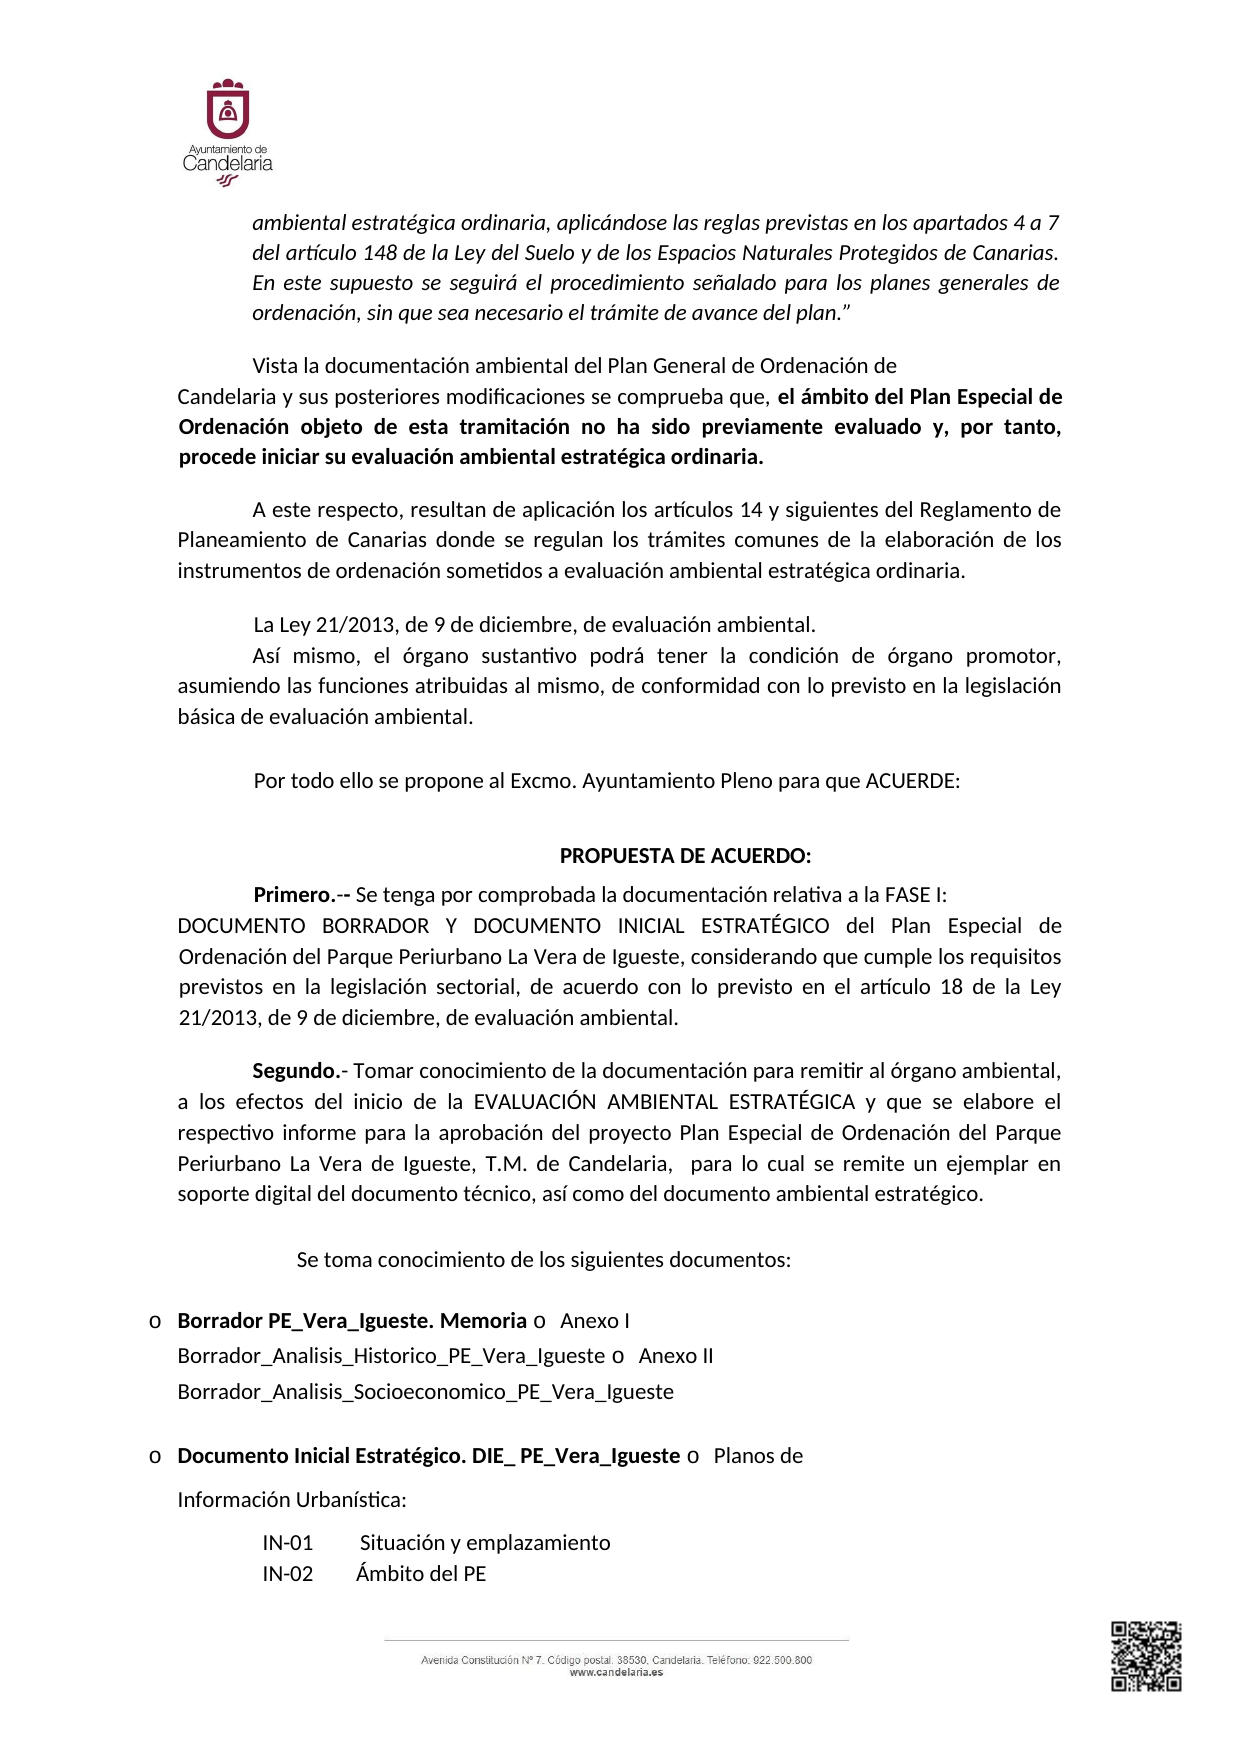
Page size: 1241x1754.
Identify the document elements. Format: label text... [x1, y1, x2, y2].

text IN-01 Situación y emplazamiento [177, 1528, 1063, 1556]
text Se toma conocimiento de los siguientes documentos: [297, 1245, 1063, 1273]
text La Ley 21/2013, de 9 de diciembre, de evaluación ambiental. [253, 610, 1063, 638]
text DOCUMENTO BORRADOR Y DOCUMENTO INICIAL ESTRATÉGICO del Plan Especial de Ordenación del Parque Periurbano La Vera de Igueste, considerando que cumple los requisitos previstos en la legislación sectorial, de acuerdo con lo previsto en el artículo 18 de la Ley 21/2013, de 9 de diciembre, de evaluación ambiental. [177, 911, 1063, 1031]
text ambiental estratégica ordinaria, aplicándose las reglas previstas en los apartados 4 a 7 del artículo 148 de la Ley del Suelo y de los Espacios Naturales Protegidos de Canarias. En este supuesto se seguirá el procedimiento señalado para los planes generales de ordenación, sin que sea necesario el trámite de avance del plan.” [252, 208, 1063, 326]
text Por todo ello se propone al Excmo. Ayuntamiento Pleno para que ACUERDE: [253, 766, 1063, 794]
text Vista la documentación ambiental del Plan General de Ordenación de [252, 351, 1063, 379]
text Segundo.- Tomar conocimiento de la documentación para remitir al órgano ambiental, a los efectos del inicio de la EVALUACIÓN AMBIENTAL ESTRATÉGICA y que se elabore el respectivo informe para la aprobación del proyecto Plan Especial de Ordenación del Parque Periurbano La Vera de Igueste, T.M. de Candelaria, para lo cual se remite un ejemplar en soporte digital del documento técnico, así como del documento ambiental estratégico. [177, 1057, 1063, 1207]
list Documento Inicial Estratégico. DIE_ PE_Vera_Igueste o Planos de Información Urbanística: [148, 1441, 910, 1513]
text Así mismo, el órgano sustantivo podrá tener la condición de órgano promotor, asumiendo las funciones atribuidas al mismo, de conformidad con lo previsto en la legislación básica de evaluación ambiental. [177, 641, 1063, 730]
text A este respecto, resultan de aplicación los artículos 14 y siguientes del Reglamento de Planeamiento de Canarias donde se regulan los trámites comunes de la elaboración de los instrumentos de ordenación sometidos a evaluación ambiental estratégica ordinaria. [177, 495, 1063, 584]
text Primero.-- Se tenga por comprobada la documentación relativa a la FASE I: [253, 880, 1063, 908]
text Candelaria y sus posteriores modificaciones se comprueba que, el ámbito del Plan Especial de Ordenación objeto de esta tramitación no ha sido previamente evaluado y, por tanto, procede iniciar su evaluación ambiental estratégica ordinaria. [177, 382, 1063, 470]
text PROPUESTA DE ACUERDO: [338, 841, 1034, 869]
list Borrador PE_Vera_Igueste. Memoria o Anexo I Borrador_Analisis_Historico_PE_Vera_Igueste o Anexo II Borrador_Analisis_Socioeconomico_PE_Vera_Igueste [148, 1306, 910, 1405]
text IN-02 Ámbito del PE [177, 1559, 1063, 1587]
